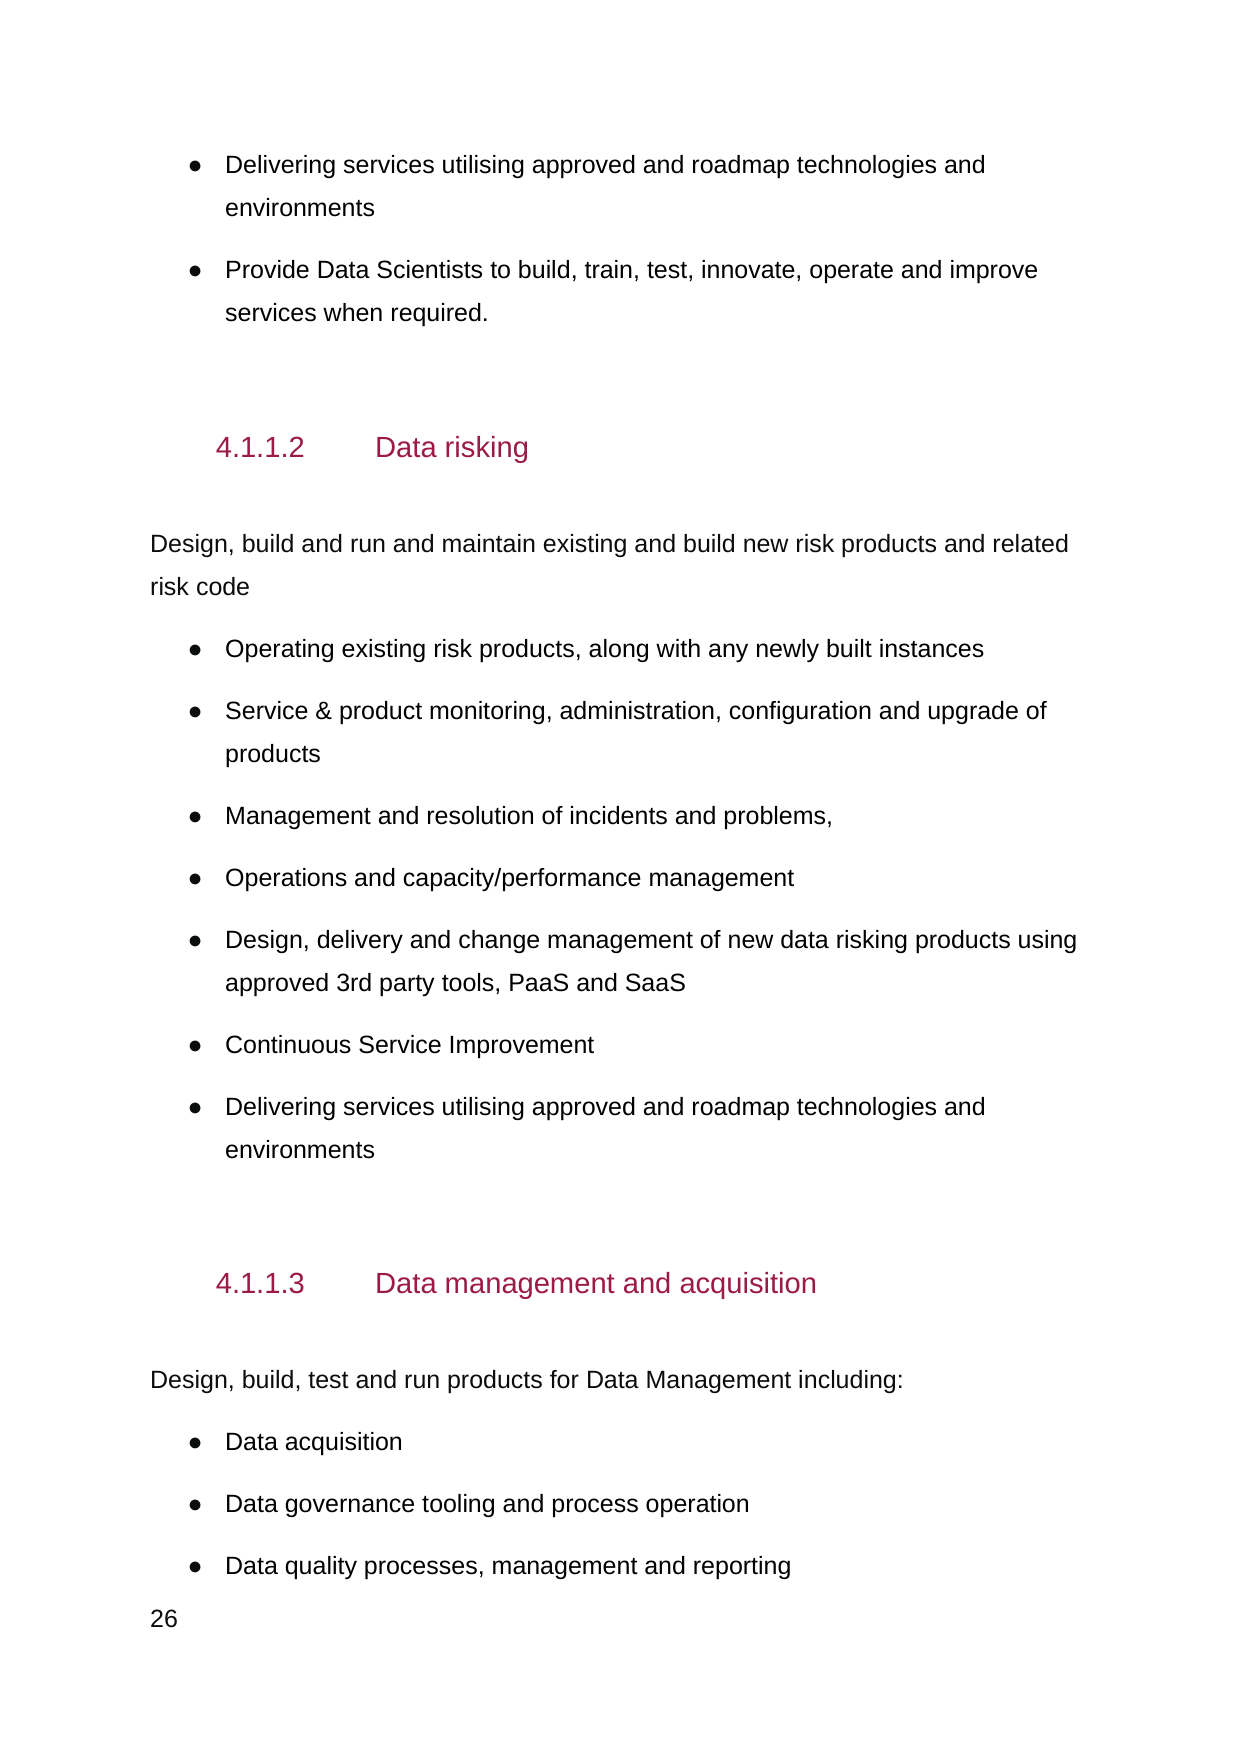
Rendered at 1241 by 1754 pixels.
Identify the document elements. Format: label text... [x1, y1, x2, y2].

text Design, build, test and run products for Data Management including: [150, 1365, 1090, 1394]
list Management and resolution of incidents and problems, [187, 801, 1090, 829]
list Continuous Service Improvement [187, 1029, 1090, 1058]
subtitle Data management and acquisition [151, 1202, 1089, 1364]
list Delivering services utilising approved and roadmap technologies and environments [187, 1091, 1090, 1163]
subtitle Data risking [151, 365, 1089, 528]
list Operating existing risk products, along with any newly built instances [187, 634, 1090, 663]
list Delivering services utilising approved and roadmap technologies and environments [187, 150, 1090, 222]
list Provide Data Scientists to build, train, test, innovate, operate and improve services when required. [187, 255, 1090, 327]
list Service & product monitoring, administration, configuration and upgrade of products [187, 696, 1090, 768]
list Data acquisition [187, 1427, 1090, 1456]
list Operations and capacity/performance management [187, 863, 1090, 891]
text Design, build and run and maintain existing and build new risk products and related risk code [150, 529, 1090, 601]
list Data governance tooling and process operation [187, 1489, 1090, 1518]
list Design, delivery and change management of new data risking products using approved 3rd party tools, PaaS and SaaS [187, 924, 1090, 996]
list Data quality processes, management and reporting [187, 1551, 1090, 1580]
